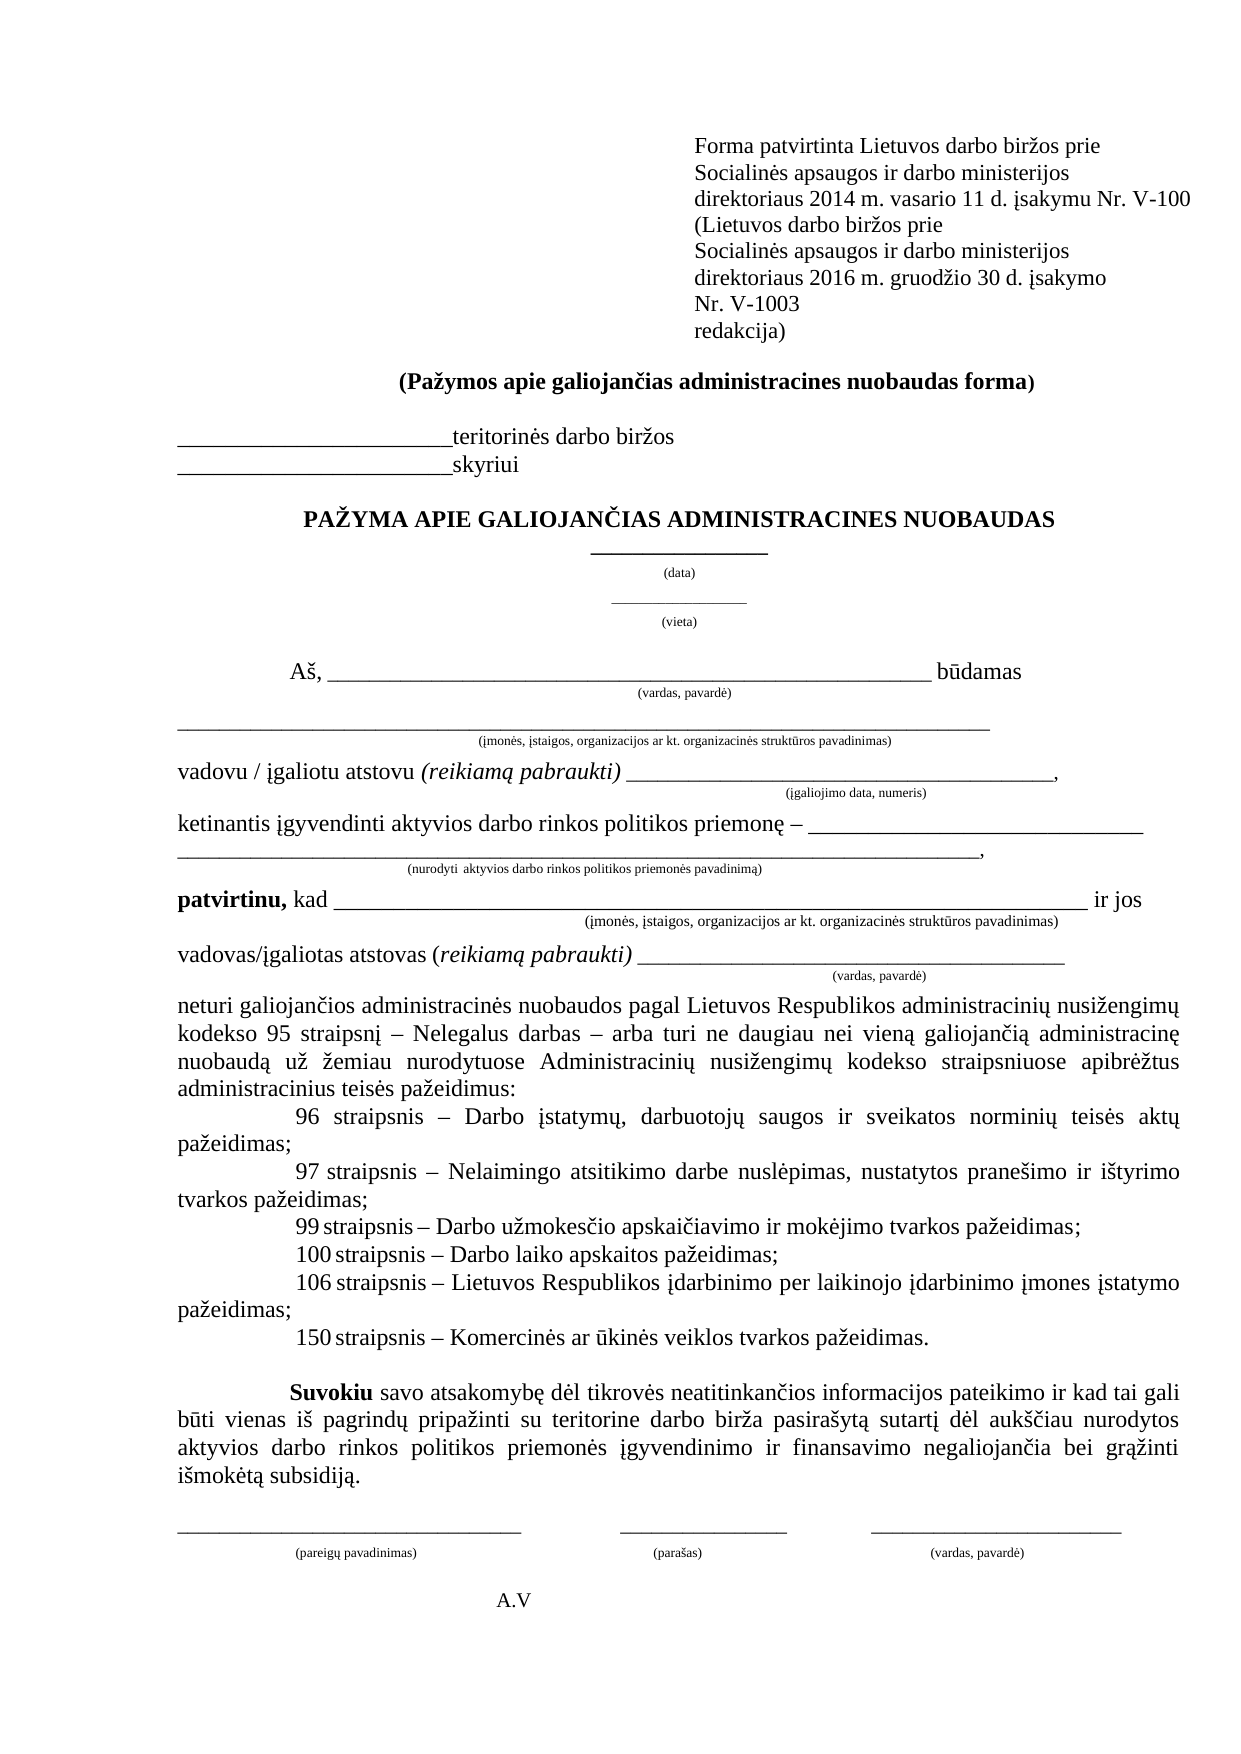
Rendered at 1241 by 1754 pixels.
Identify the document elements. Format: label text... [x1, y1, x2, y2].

text redakcija) [694, 317, 1193, 343]
text 97 straipsnis – Nelaimingo atsitikimo darbe nuslėpimas, nustatytos pranešimo ir ištyrimo tvarkos pažeidimas; [177, 1157, 1181, 1212]
text (Pažymos apie galiojančias administracines nuobaudas forma) [252, 367, 1181, 395]
text A.V [478, 1584, 1181, 1613]
text direktoriaus 2016 m. gruodžio 30 d. įsakymo [694, 264, 1193, 290]
text neturi galiojančios administracinės nuobaudos pagal Lietuvos Respublikos administracinių nusižengimų kodekso 95 straipsnį – Nelegalus darbas – arba turi ne daugiau nei vieną galiojančią administracinę nuobaudą už žemiau nurodytuose Administracinių nusižengimų kodekso straipsniuose apibrėžtus administracinius teisės pažeidimus: [177, 991, 1181, 1102]
text ______________________________________________________________________________ [177, 709, 1181, 733]
text ____________________ [177, 581, 1181, 605]
text (vieta) [177, 605, 1181, 629]
text Forma patvirtinta Lietuvos darbo biržos prie [694, 132, 1193, 158]
text (nurodyti aktyvios darbo rinkos politikos priemonės pavadinimą) [390, 861, 1181, 884]
text Aš, __________________________________________________________ būdamas [177, 657, 1181, 685]
text vadovu / įgaliotu atstovu (reikiamą pabraukti) _________________________________________, [177, 757, 1181, 785]
text (vardas, pavardė) [620, 685, 1181, 709]
text _______________________skyriui [177, 450, 1181, 477]
text (vardas, pavardė) [815, 967, 1181, 991]
text 96 straipsnis – Darbo įstatymų, darbuotojų saugos ir sveikatos norminių teisės aktų pažeidimas; [177, 1102, 1181, 1157]
text ketinantis įgyvendinti aktyvios darbo rinkos politikos priemonę – ____________________________ [177, 809, 1181, 836]
text _________________________________ ________________ ________________________ [177, 1512, 1181, 1536]
text (įmonės, įstaigos, organizacijos ar kt. organizacinės struktūros pavadinimas) [567, 912, 1181, 940]
text Suvokiu savo atsakomybę dėl tikrovės neatitinkančios informacijos pateikimo ir kad tai gali būti vienas iš pagrindų pripažinti su teritorine darbo birža pasirašytą sutartį dėl aukščiau nurodytos aktyvios darbo rinkos politikos priemonės įgyvendinimo ir finansavimo negaliojančia bei grąžinti išmokėtą subsidiją. [177, 1378, 1181, 1488]
text 99 straipsnis – Darbo užmokesčio apskaičiavimo ir mokėjimo tvarkos pažeidimas; [177, 1212, 1181, 1240]
text _________________ [177, 533, 1181, 557]
text 106 straipsnis – Lietuvos Respublikos įdarbinimo per laikinojo įdarbinimo įmones įstatymo pažeidimas; [177, 1267, 1181, 1323]
text PAŽYMA apie galiojančias ADMINISTRACINES NUOBAUDAS [177, 505, 1181, 533]
text (data) [177, 557, 1181, 581]
text 150 straipsnis – Komercinės ar ūkinės veiklos tvarkos pažeidimas. [177, 1323, 1181, 1350]
text _______________________teritorinės darbo biržos [177, 395, 1181, 450]
text (pareigų pavadinimas) (parašas) (vardas, pavardė) [177, 1536, 1181, 1561]
text (įmonės, įstaigos, organizacijos ar kt. organizacinės struktūros pavadinimas) [461, 733, 1181, 757]
text patvirtinu, kad _______________________________________________________________ ir jos [177, 884, 1181, 912]
text _____________________________________________________________________________, [177, 836, 1181, 861]
text Socialinės apsaugos ir darbo ministerijos [694, 158, 1193, 185]
text direktoriaus 2014 m. vasario 11 d. įsakymu Nr. V-100 [694, 185, 1193, 211]
text Socialinės apsaugos ir darbo ministerijos [694, 238, 1193, 264]
text (Lietuvos darbo biržos prie [694, 211, 1193, 238]
text Nr. V-1003 [694, 290, 1193, 317]
text 100 straipsnis – Darbo laiko apskaitos pažeidimas; [177, 1240, 1181, 1267]
text vadovas/įgaliotas atstovas (reikiamą pabraukti) _________________________________________ [177, 940, 1181, 967]
text (įgaliojimo data, numeris) [762, 785, 1181, 809]
